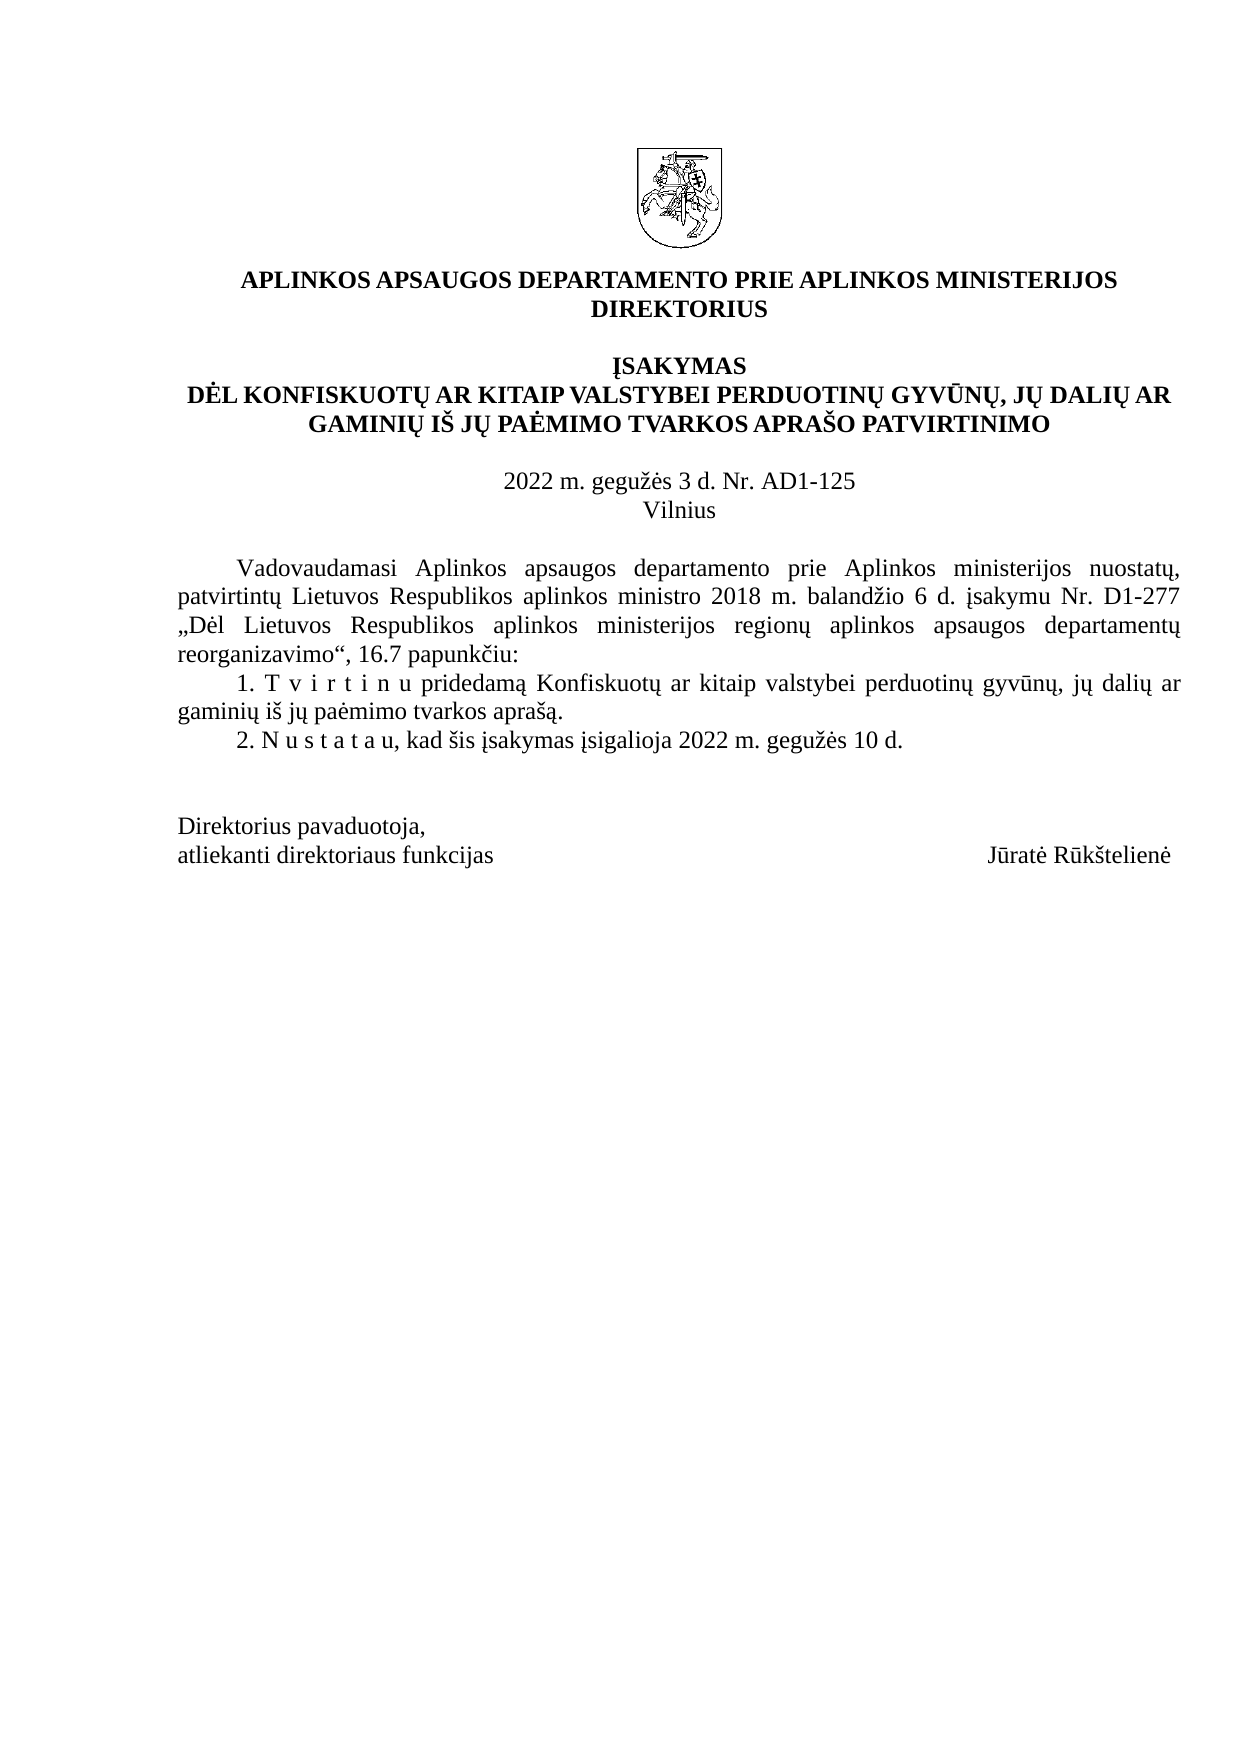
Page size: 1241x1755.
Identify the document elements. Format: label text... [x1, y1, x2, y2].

text Direktorius pavaduotoja, [177, 811, 1181, 840]
text 1. T v i r t i n u pridedamą Konfiskuotų ar kitaip valstybei perduotinų gyvūnų, jų dalių ar gaminių iš jų paėmimo tvarkos aprašą. [177, 668, 1181, 725]
text atliekanti direktoriaus funkcijas Jūratė Rūkštelienė [177, 840, 1178, 869]
text 2. N u s t a t a u, kad šis įsakymas įsigalioja 2022 m. gegužės 10 d. [177, 725, 1181, 754]
text 2022 m. gegužės 3 d. Nr. AD1-125 [177, 466, 1181, 495]
text ĮSAKYMAS [177, 351, 1181, 380]
text DĖL KONFISKUOTŲ AR KITAIP VALSTYBEI PERDUOTINŲ GYVŪNŲ, JŲ DALIŲ AR GAMINIŲ IŠ JŲ PAĖMIMO TVARKOS APRAŠO PATVIRTINIMO [177, 380, 1181, 438]
text Vilnius [177, 495, 1181, 524]
text APLINKOS APSAUGOS DEPARTAMENTO PRIE APLINKOS MINISTERIJOS [177, 265, 1181, 294]
text Vadovaudamasi Aplinkos apsaugos departamento prie Aplinkos ministerijos nuostatų, patvirtintų Lietuvos Respublikos aplinkos ministro 2018 m. balandžio 6 d. įsakymu Nr. D1-277 „Dėl Lietuvos Respublikos aplinkos ministerijos regionų aplinkos apsaugos departamentų reorganizavimo“, 16.7 papunkčiu: [177, 553, 1181, 668]
text DIREKTORIUS [177, 294, 1181, 323]
